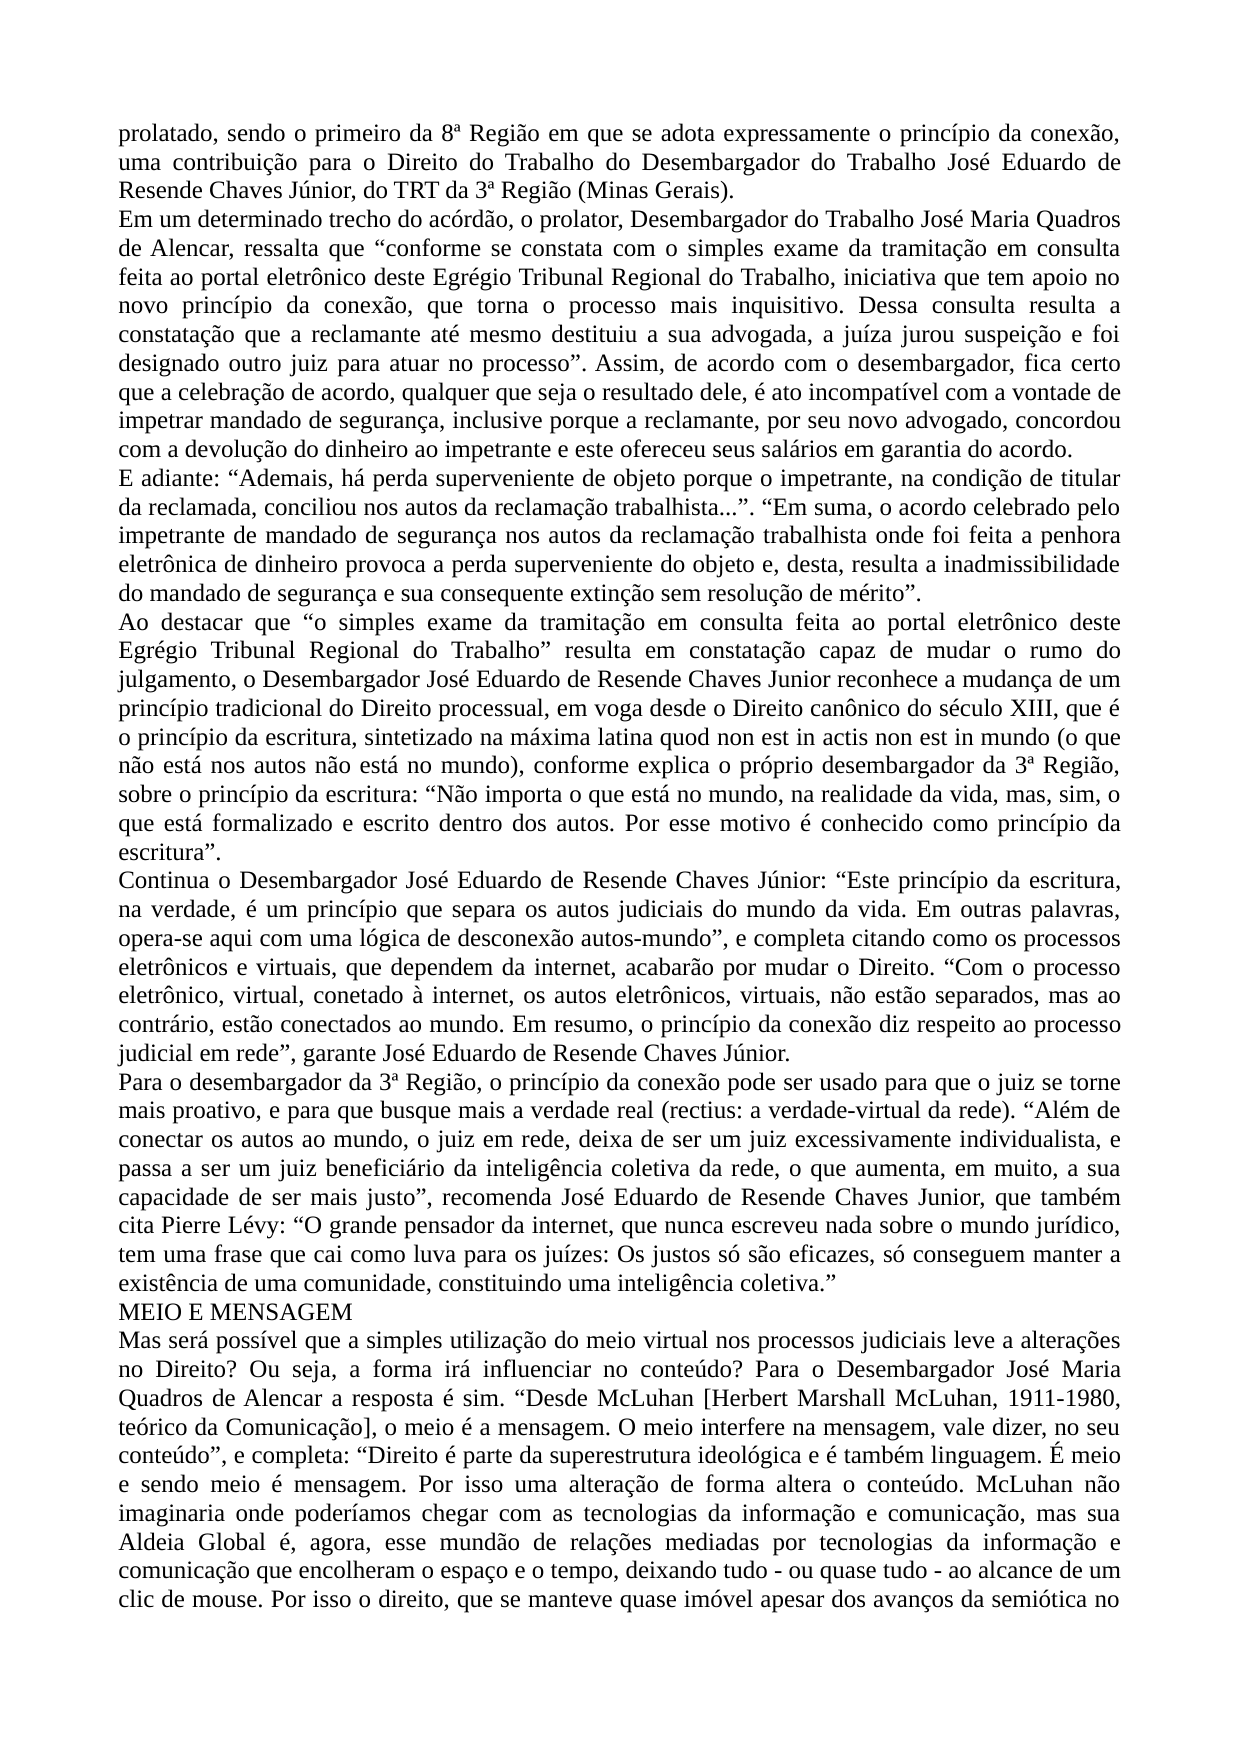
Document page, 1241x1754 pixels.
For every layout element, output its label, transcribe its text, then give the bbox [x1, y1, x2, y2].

text MEIO E MENSAGEM [118, 1297, 1122, 1326]
text Ao destacar que “o simples exame da tramitação em consulta feita ao portal eletrônico deste Egrégio Tribunal Regional do Trabalho” resulta em constatação capaz de mudar o rumo do julgamento, o Desembargador José Eduardo de Resende Chaves Junior reconhece a mudança de um princípio tradicional do Direito processual, em voga desde o Direito canônico do século XIII, que é o princípio da escritura, sintetizado na máxima latina quod non est in actis non est in mundo (o que não está nos autos não está no mundo), conforme explica o próprio desembargador da 3ª Região, sobre o princípio da escritura: “Não importa o que está no mundo, na realidade da vida, mas, sim, o que está formalizado e escrito dentro dos autos. Por esse motivo é conhecido como princípio da escritura”. [118, 607, 1122, 866]
text prolatado, sendo o primeiro da 8ª Região em que se adota expressamente o princípio da conexão, uma contribuição para o Direito do Trabalho do Desembargador do Trabalho José Eduardo de Resende Chaves Júnior, do TRT da 3ª Região (Minas Gerais). [118, 118, 1122, 204]
text Para o desembargador da 3ª Região, o princípio da conexão pode ser usado para que o juiz se torne mais proativo, e para que busque mais a verdade real (rectius: a verdade-virtual da rede). “Além de conectar os autos ao mundo, o juiz em rede, deixa de ser um juiz excessivamente individualista, e passa a ser um juiz beneficiário da inteligência coletiva da rede, o que aumenta, em muito, a sua capacidade de ser mais justo”, recomenda José Eduardo de Resende Chaves Junior, que também cita Pierre Lévy: “O grande pensador da internet, que nunca escreveu nada sobre o mundo jurídico, tem uma frase que cai como luva para os juízes: Os justos só são eficazes, só conseguem manter a existência de uma comunidade, constituindo uma inteligência coletiva.” [118, 1067, 1122, 1297]
text Continua o Desembargador José Eduardo de Resende Chaves Júnior: “Este princípio da escritura, na verdade, é um princípio que separa os autos judiciais do mundo da vida. Em outras palavras, opera-se aqui com uma lógica de desconexão autos-mundo”, e completa citando como os processos eletrônicos e virtuais, que dependem da internet, acabarão por mudar o Direito. “Com o processo eletrônico, virtual, conetado à internet, os autos eletrônicos, virtuais, não estão separados, mas ao contrário, estão conectados ao mundo. Em resumo, o princípio da conexão diz respeito ao processo judicial em rede”, garante José Eduardo de Resende Chaves Júnior. [118, 866, 1122, 1067]
text Mas será possível que a simples utilização do meio virtual nos processos judiciais leve a alterações no Direito? Ou seja, a forma irá influenciar no conteúdo? Para o Desembargador José Maria Quadros de Alencar a resposta é sim. “Desde McLuhan [Herbert Marshall McLuhan, 1911-1980, teórico da Comunicação], o meio é a mensagem. O meio interfere na mensagem, vale dizer, no seu conteúdo”, e completa: “Direito é parte da superestrutura ideológica e é também linguagem. É meio e sendo meio é mensagem. Por isso uma alteração de forma altera o conteúdo. McLuhan não imaginaria onde poderíamos chegar com as tecnologias da informação e comunicação, mas sua Aldeia Global é, agora, esse mundão de relações mediadas por tecnologias da informação e comunicação que encolheram o espaço e o tempo, deixando tudo - ou quase tudo - ao alcance de um clic de mouse. Por isso o direito, que se manteve quase imóvel apesar dos avanços da semiótica no [118, 1326, 1122, 1613]
text E adiante: “Ademais, há perda superveniente de objeto porque o impetrante, na condição de titular da reclamada, conciliou nos autos da reclamação trabalhista...”. “Em suma, o acordo celebrado pelo impetrante de mandado de segurança nos autos da reclamação trabalhista onde foi feita a penhora eletrônica de dinheiro provoca a perda superveniente do objeto e, desta, resulta a inadmissibilidade do mandado de segurança e sua consequente extinção sem resolução de mérito”. [118, 463, 1122, 607]
text Em um determinado trecho do acórdão, o prolator, Desembargador do Trabalho José Maria Quadros de Alencar, ressalta que “conforme se constata com o simples exame da tramitação em consulta feita ao portal eletrônico deste Egrégio Tribunal Regional do Trabalho, iniciativa que tem apoio no novo princípio da conexão, que torna o processo mais inquisitivo. Dessa consulta resulta a constatação que a reclamante até mesmo destituiu a sua advogada, a juíza jurou suspeição e foi designado outro juiz para atuar no processo”. Assim, de acordo com o desembargador, fica certo que a celebração de acordo, qualquer que seja o resultado dele, é ato incompatível com a vontade de impetrar mandado de segurança, inclusive porque a reclamante, por seu novo advogado, concordou com a devolução do dinheiro ao impetrante e este ofereceu seus salários em garantia do acordo. [118, 204, 1122, 463]
